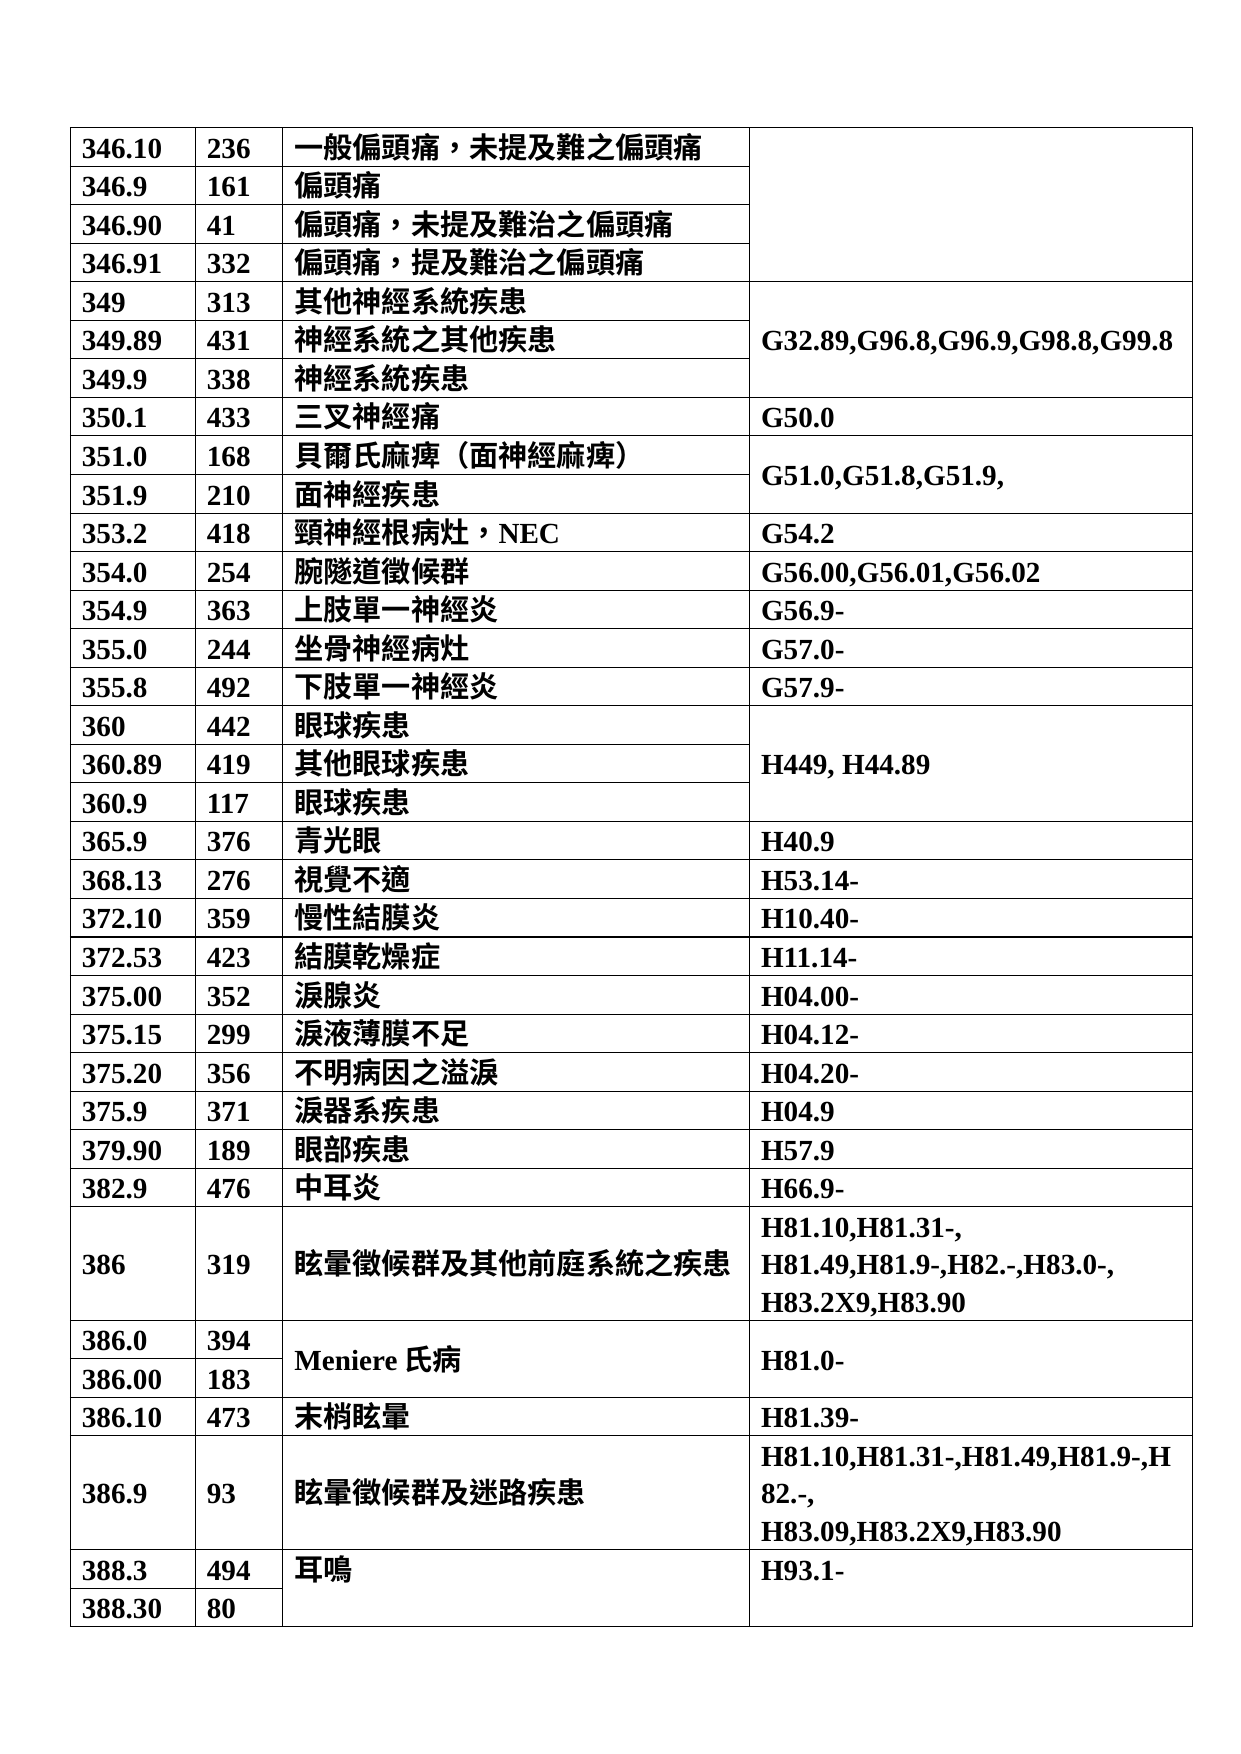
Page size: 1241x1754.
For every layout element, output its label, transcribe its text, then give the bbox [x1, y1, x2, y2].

table_cell 388.30 [71, 1589, 195, 1626]
table_cell 365.9 [71, 822, 195, 859]
table_cell 376 [196, 822, 282, 859]
table_cell 耳鳴 [283, 1550, 749, 1626]
table_cell 442 [196, 706, 282, 744]
table_cell 375.9 [71, 1092, 195, 1129]
table_cell 492 [196, 668, 282, 705]
table_cell 354.9 [71, 591, 195, 628]
table_cell 372.10 [71, 899, 195, 936]
table_cell G51.0,G51.8,G51.9, [750, 436, 1192, 512]
table_cell 375.00 [71, 976, 195, 1013]
table_cell G56.00,G56.01,G56.02 [750, 552, 1192, 589]
table_cell G54.2 [750, 514, 1192, 551]
table_cell 349 [71, 282, 195, 320]
table_cell 中耳炎 [283, 1169, 749, 1206]
table_cell 346.9 [71, 167, 195, 204]
table_cell 93 [196, 1436, 282, 1549]
table_cell H53.14- [750, 860, 1192, 898]
table_cell 359 [196, 899, 282, 936]
table_cell 一般偏頭痛，未提及難之偏頭痛 [283, 128, 749, 166]
table_cell 431 [196, 321, 282, 358]
table_cell 419 [196, 745, 282, 782]
table_cell 386.9 [71, 1436, 195, 1549]
table_cell 眼球疾患 [283, 706, 749, 744]
table_cell 386 [71, 1207, 195, 1320]
table_cell 372.53 [71, 938, 195, 975]
table_cell 淚液薄膜不足 [283, 1015, 749, 1052]
table_cell H81.10,H81.31-, H81.49,H81.9-,H82.-,H83.0-, H83.2X9,H83.90 [750, 1207, 1192, 1320]
table_cell H04.20- [750, 1053, 1192, 1091]
table_cell 淚腺炎 [283, 976, 749, 1013]
table_cell H40.9 [750, 822, 1192, 859]
table_cell 350.1 [71, 398, 195, 435]
table_cell 276 [196, 860, 282, 898]
table_cell 476 [196, 1169, 282, 1206]
table_cell 偏頭痛，提及難治之偏頭痛 [283, 244, 749, 281]
table_cell 371 [196, 1092, 282, 1129]
table_cell 眼部疾患 [283, 1130, 749, 1168]
table_cell 210 [196, 475, 282, 512]
table_cell 168 [196, 436, 282, 474]
table_cell 313 [196, 282, 282, 320]
table_cell 其他神經系統疾患 [283, 282, 749, 320]
table_cell H93.1- [750, 1550, 1192, 1626]
table_cell 379.90 [71, 1130, 195, 1168]
table_cell 偏頭痛 [283, 167, 749, 204]
table_cell 353.2 [71, 514, 195, 551]
table_cell H81.0- [750, 1321, 1192, 1397]
table_cell 神經系統之其他疾患 [283, 321, 749, 358]
table_cell 神經系統疾患 [283, 359, 749, 397]
table_cell 下肢單一神經炎 [283, 668, 749, 705]
table_cell 338 [196, 359, 282, 397]
table_cell 386.10 [71, 1398, 195, 1435]
table_cell 360.9 [71, 783, 195, 821]
table_cell 346.90 [71, 205, 195, 243]
table_cell 三叉神經痛 [283, 398, 749, 435]
table_cell G57.0- [750, 629, 1192, 667]
table_cell 356 [196, 1053, 282, 1091]
table_cell 319 [196, 1207, 282, 1320]
table_cell 頸神經根病灶，NEC [283, 514, 749, 551]
table_cell H449, H44.89 [750, 706, 1192, 821]
table_cell 偏頭痛，未提及難治之偏頭痛 [283, 205, 749, 243]
table_cell 360.89 [71, 745, 195, 782]
table_cell 坐骨神經病灶 [283, 629, 749, 667]
table_cell 433 [196, 398, 282, 435]
table_cell 351.0 [71, 436, 195, 474]
table_cell 346.91 [71, 244, 195, 281]
table_cell H04.00- [750, 976, 1192, 1013]
table_cell H04.9 [750, 1092, 1192, 1129]
table_cell H10.40- [750, 899, 1192, 936]
table_cell 351.9 [71, 475, 195, 512]
table_cell 346.10 [71, 128, 195, 166]
table_cell 349.89 [71, 321, 195, 358]
table_cell 418 [196, 514, 282, 551]
table_cell 183 [196, 1359, 282, 1397]
table_cell 254 [196, 552, 282, 589]
table_cell 161 [196, 167, 282, 204]
table_cell G57.9- [750, 668, 1192, 705]
table_cell 394 [196, 1321, 282, 1358]
table_cell 面神經疾患 [283, 475, 749, 512]
table_cell 眩暈徵候群及迷路疾患 [283, 1436, 749, 1549]
table_cell 貝爾氏麻痺（面神經麻痺） [283, 436, 749, 474]
table_cell 腕隧道徵候群 [283, 552, 749, 589]
table_cell 473 [196, 1398, 282, 1435]
table_cell 244 [196, 629, 282, 667]
table_cell 349.9 [71, 359, 195, 397]
table_cell H81.39- [750, 1398, 1192, 1435]
table_cell 355.0 [71, 629, 195, 667]
table_cell 117 [196, 783, 282, 821]
table_cell 其他眼球疾患 [283, 745, 749, 782]
table_cell 結膜乾燥症 [283, 938, 749, 975]
table_cell 375.15 [71, 1015, 195, 1052]
table_cell 352 [196, 976, 282, 1013]
table_cell 眩暈徵候群及其他前庭系統之疾患 [283, 1207, 749, 1320]
table_cell 236 [196, 128, 282, 166]
table_cell 382.9 [71, 1169, 195, 1206]
table_cell 青光眼 [283, 822, 749, 859]
table_cell G50.0 [750, 398, 1192, 435]
table_cell G56.9- [750, 591, 1192, 628]
table_cell 363 [196, 591, 282, 628]
table_cell 80 [196, 1589, 282, 1626]
table_cell 淚器系疾患 [283, 1092, 749, 1129]
table_cell G32.89,G96.8,G96.9,G98.8,G99.8 [750, 282, 1192, 397]
table_cell 視覺不適 [283, 860, 749, 898]
table_cell 眼球疾患 [283, 783, 749, 821]
table_cell 360 [71, 706, 195, 744]
table_cell 494 [196, 1550, 282, 1587]
table_cell 末梢眩暈 [283, 1398, 749, 1435]
table_cell H66.9- [750, 1169, 1192, 1206]
table_cell 386.0 [71, 1321, 195, 1358]
table_cell 368.13 [71, 860, 195, 898]
table_cell 354.0 [71, 552, 195, 589]
table_cell 375.20 [71, 1053, 195, 1091]
table_cell H11.14- [750, 938, 1192, 975]
table_cell Meniere氏病 [283, 1321, 749, 1397]
table_cell H81.10,H81.31-,H81.49,H81.9-,H82.-, H83.09,H83.2X9,H83.90 [750, 1436, 1192, 1549]
table_cell 299 [196, 1015, 282, 1052]
table_cell 41 [196, 205, 282, 243]
table_cell 上肢單一神經炎 [283, 591, 749, 628]
table_cell 423 [196, 938, 282, 975]
table_cell 386.00 [71, 1359, 195, 1397]
table_cell 355.8 [71, 668, 195, 705]
table_cell 不明病因之溢淚 [283, 1053, 749, 1091]
table_cell 慢性結膜炎 [283, 899, 749, 936]
table_cell 332 [196, 244, 282, 281]
table_cell 189 [196, 1130, 282, 1168]
table_cell [750, 128, 1192, 281]
table_cell H04.12- [750, 1015, 1192, 1052]
table_cell H57.9 [750, 1130, 1192, 1168]
table_cell 388.3 [71, 1550, 195, 1587]
